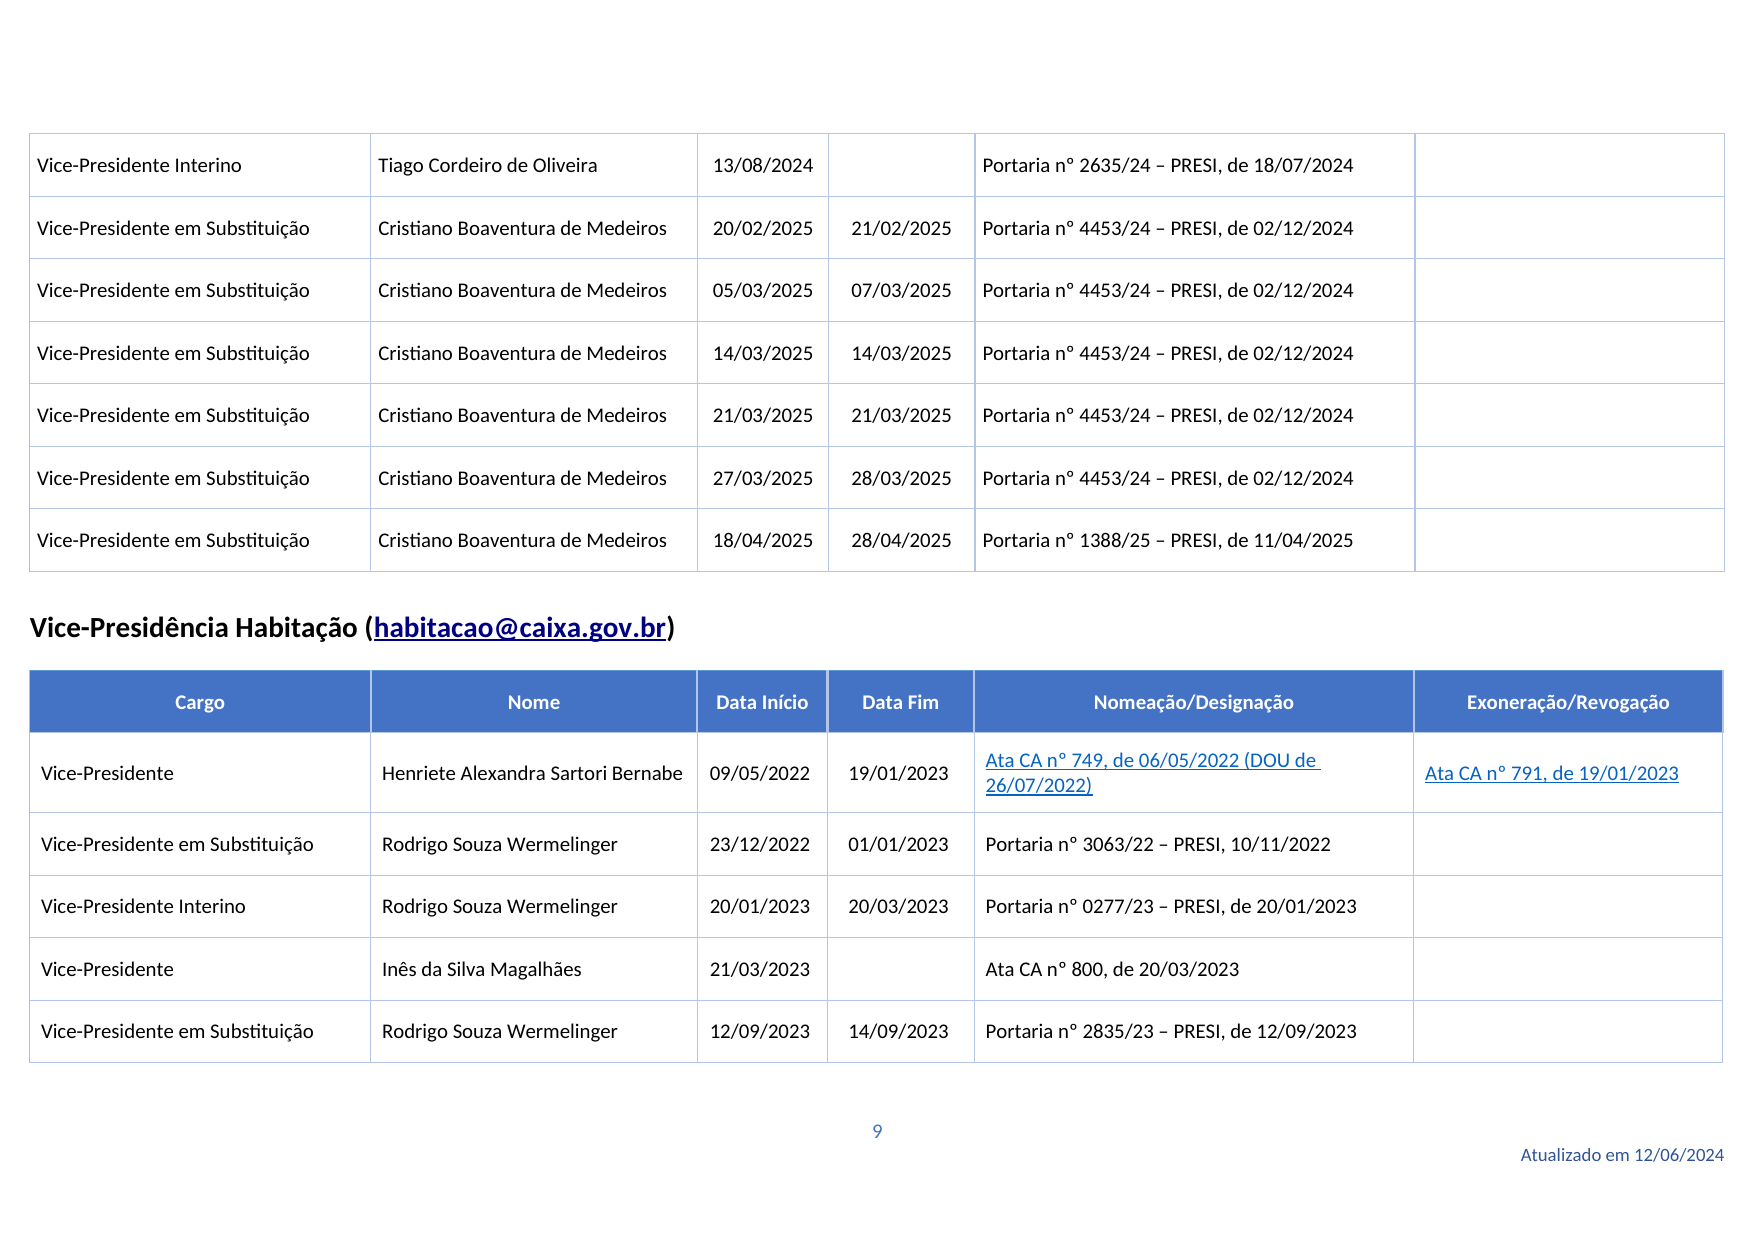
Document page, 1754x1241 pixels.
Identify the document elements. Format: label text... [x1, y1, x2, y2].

table_cell 18/04/2025 [698, 509, 828, 571]
table_cell Ata CA nº 791, de 19/01/2023 [1414, 733, 1722, 812]
table_cell 21/03/2025 [829, 384, 974, 446]
table_cell Portaria nº 4453/24 – PRESI, de 02/12/2024 [976, 384, 1414, 446]
table_cell Vice-Presidente Interino [30, 134, 370, 196]
table_cell 21/03/2025 [698, 384, 828, 446]
table_cell Vice-Presidente [30, 733, 370, 812]
table_cell [1414, 938, 1722, 999]
table_cell Portaria nº 3063/22 – PRESI, 10/11/2022 [975, 813, 1413, 874]
table_cell [1416, 447, 1724, 508]
table_cell [1416, 384, 1724, 446]
table_cell Portaria nº 4453/24 – PRESI, de 02/12/2024 [976, 259, 1414, 321]
table_cell 21/02/2025 [829, 197, 974, 258]
table_cell Portaria nº 4453/24 – PRESI, de 02/12/2024 [976, 322, 1414, 383]
table_cell Cristiano Boaventura de Medeiros [371, 259, 697, 321]
table_cell 28/03/2025 [829, 447, 974, 508]
table_cell Portaria nº 2635/24 – PRESI, de 18/07/2024 [976, 134, 1414, 196]
table_cell [1414, 876, 1722, 937]
table_cell 20/03/2023 [828, 876, 974, 937]
table_cell [1416, 509, 1724, 571]
table_cell Rodrigo Souza Wermelinger [371, 1001, 697, 1062]
table_cell Portaria nº 0277/23 – PRESI, de 20/01/2023 [975, 876, 1413, 937]
table_cell [1416, 197, 1724, 258]
table_cell Cristiano Boaventura de Medeiros [371, 322, 697, 383]
table_header Cargo [30, 671, 370, 732]
table_cell 12/09/2023 [698, 1001, 827, 1062]
table_cell 14/03/2025 [829, 322, 974, 383]
table_cell Ata CA nº 749, de 06/05/2022 (DOU de 26/07/2022) [975, 733, 1413, 812]
table_cell 14/03/2025 [698, 322, 828, 383]
table_cell Portaria nº 4453/24 – PRESI, de 02/12/2024 [976, 447, 1414, 508]
table_header Nome [372, 671, 696, 732]
table_header Exoneração/Revogação [1415, 671, 1722, 732]
table_header Data Início [698, 671, 826, 732]
table_cell [1416, 322, 1724, 383]
table_cell Vice-Presidente em Substituição [30, 197, 370, 258]
table_cell 23/12/2022 [698, 813, 827, 874]
table_cell Vice-Presidente em Substituição [30, 259, 370, 321]
table_cell 19/01/2023 [828, 733, 974, 812]
table_cell Vice-Presidente Interino [30, 876, 370, 937]
table_cell Ata CA nº 800, de 20/03/2023 [975, 938, 1413, 999]
table_cell Portaria nº 1388/25 – PRESI, de 11/04/2025 [976, 509, 1414, 571]
table_cell Tiago Cordeiro de Oliveira [371, 134, 697, 196]
table_cell Cristiano Boaventura de Medeiros [371, 384, 697, 446]
table_cell Portaria nº 2835/23 – PRESI, de 12/09/2023 [975, 1001, 1413, 1062]
table_cell Vice-Presidente em Substituição [30, 813, 370, 874]
table_cell 13/08/2024 [698, 134, 828, 196]
table_cell Vice-Presidente em Substituição [30, 384, 370, 446]
table_cell 09/05/2022 [698, 733, 827, 812]
table_cell 20/01/2023 [698, 876, 827, 937]
table_cell [1416, 134, 1724, 196]
table_cell [828, 938, 974, 999]
table_cell [1414, 813, 1722, 874]
table_cell Cristiano Boaventura de Medeiros [371, 197, 697, 258]
table_cell Cristiano Boaventura de Medeiros [371, 447, 697, 508]
table_cell Vice-Presidente em Substituição [30, 509, 370, 571]
table_cell Henriete Alexandra Sartori Bernabe [371, 733, 697, 812]
table_cell 21/03/2023 [698, 938, 827, 999]
table_cell 28/04/2025 [829, 509, 974, 571]
table_cell [829, 134, 974, 196]
table_cell Vice-Presidente em Substituição [30, 447, 370, 508]
table_cell Vice-Presidente [30, 938, 370, 999]
table_cell 07/03/2025 [829, 259, 974, 321]
table_cell [1416, 259, 1724, 321]
table_cell 05/03/2025 [698, 259, 828, 321]
table_cell 01/01/2023 [828, 813, 974, 874]
table_cell 14/09/2023 [828, 1001, 974, 1062]
subtitle Vice-Presidência Habitação (habitacao@caixa.gov.br) [29, 609, 1724, 645]
table_header Data Fim [829, 671, 973, 732]
table_cell Vice-Presidente em Substituição [30, 322, 370, 383]
table_cell Vice-Presidente em Substituição [30, 1001, 370, 1062]
table_cell Cristiano Boaventura de Medeiros [371, 509, 697, 571]
table_cell Inês da Silva Magalhães [371, 938, 697, 999]
table_cell Rodrigo Souza Wermelinger [371, 813, 697, 874]
table_header Nomeação/Designação [975, 671, 1413, 732]
table_cell Rodrigo Souza Wermelinger [371, 876, 697, 937]
table_cell [1414, 1001, 1722, 1062]
table_cell Portaria nº 4453/24 – PRESI, de 02/12/2024 [976, 197, 1414, 258]
table_cell 20/02/2025 [698, 197, 828, 258]
table_cell 27/03/2025 [698, 447, 828, 508]
